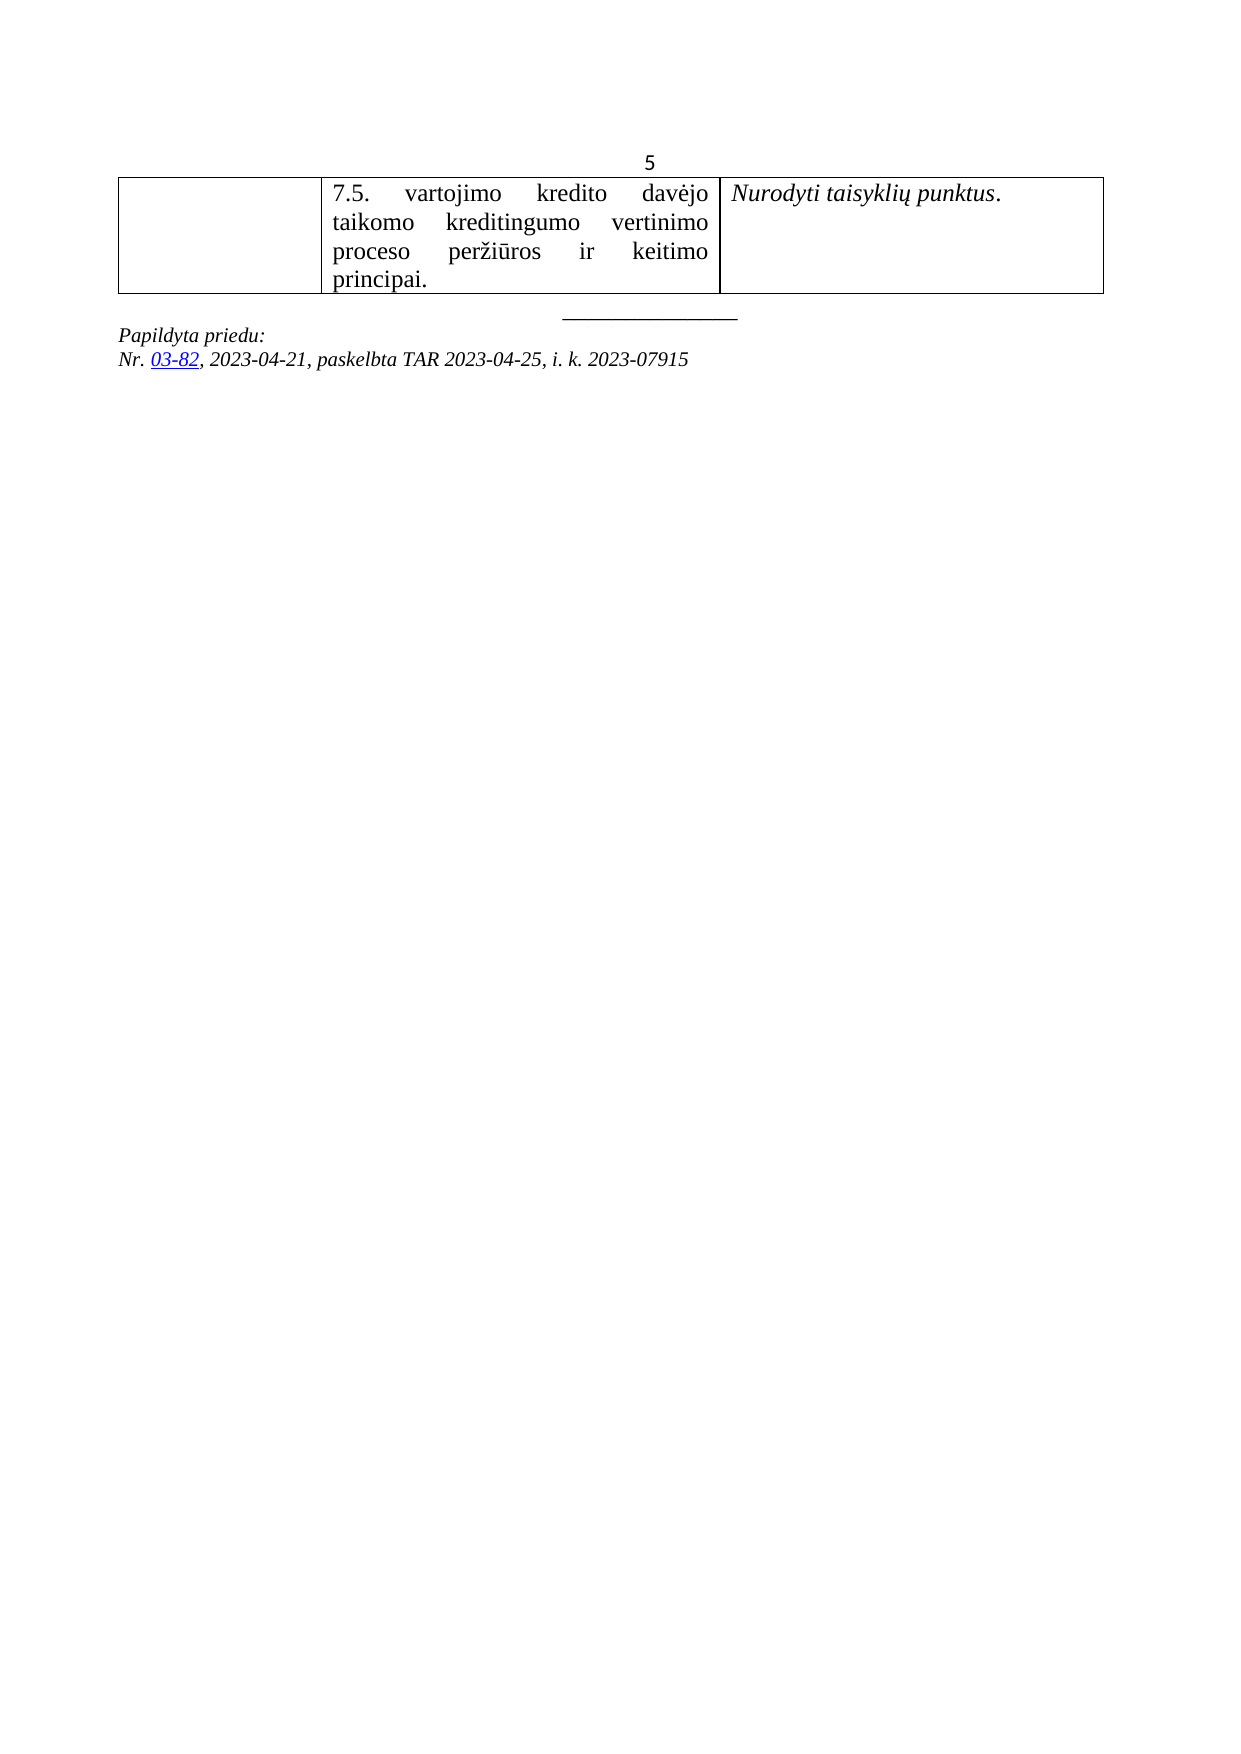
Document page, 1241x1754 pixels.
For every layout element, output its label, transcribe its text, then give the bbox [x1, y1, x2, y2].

table_cell Nurodyti taisyklių punktus. [721, 178, 1103, 293]
text ______________ [118, 294, 1181, 323]
text Papildyta priedu: [118, 323, 1181, 347]
table_cell 7.5. vartojimo kredito davėjo taikomo kreditingumo vertinimo proceso peržiūros ir keitimo principai. [322, 178, 719, 293]
table_cell [119, 178, 321, 293]
text Nr. 03-82, 2023-04-21, paskelbta TAR 2023-04-25, i. k. 2023-07915 [118, 347, 1181, 371]
